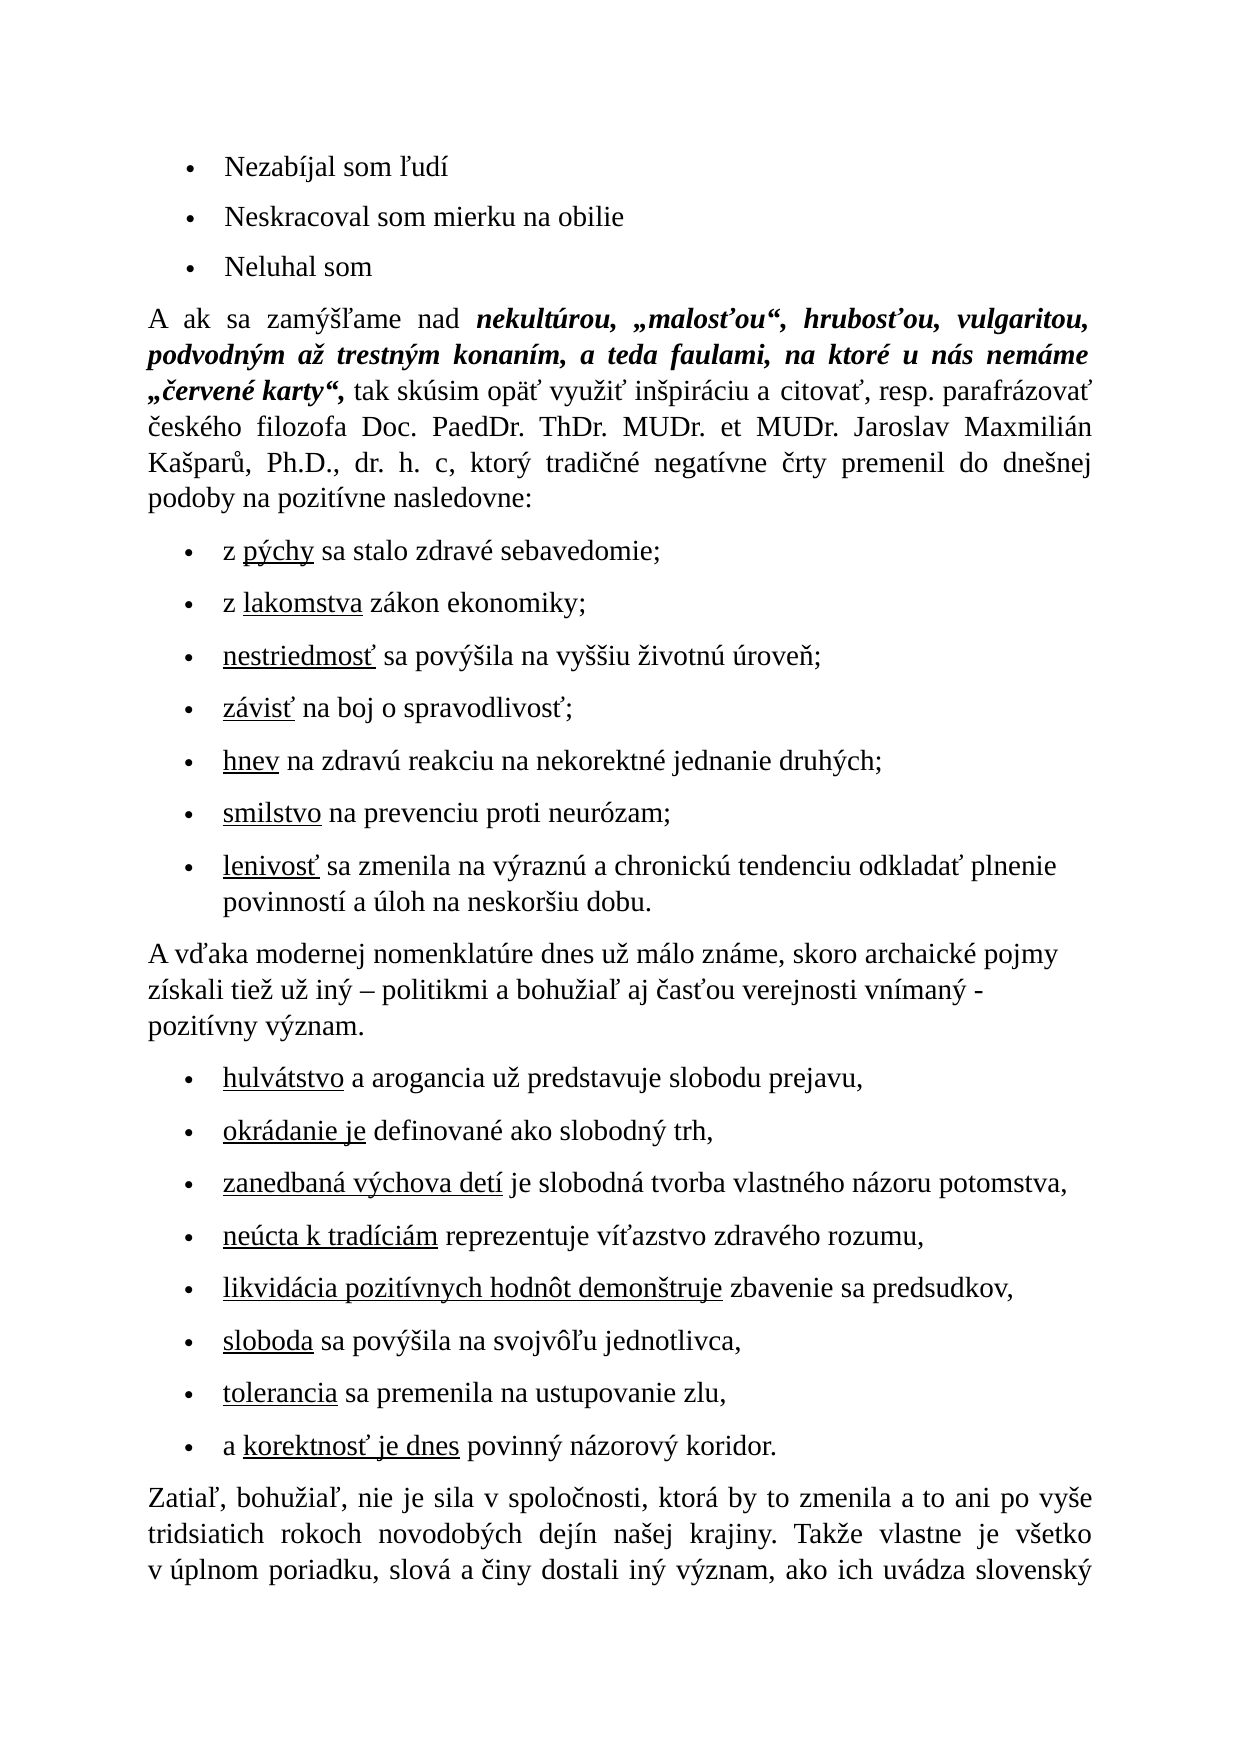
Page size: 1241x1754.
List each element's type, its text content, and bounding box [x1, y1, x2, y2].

list sloboda sa povýšila na svojvôľu jednotlivca, [185, 1323, 1093, 1357]
list z pýchy sa stalo zdravé sebavedomie; [185, 533, 1093, 567]
list a korektnosť je dnes povinný názorový koridor. [185, 1428, 1093, 1462]
text A vďaka modernej nomenklatúre dnes už málo známe, skoro archaické pojmy získali tiež už iný – politikmi a bohužiaľ aj časťou verejnosti vnímaný - pozitívny význam. [148, 936, 1093, 1042]
list zanedbaná výchova detí je slobodná tvorba vlastného názoru potomstva, [185, 1166, 1093, 1199]
list okrádanie je definované ako slobodný trh, [185, 1113, 1093, 1147]
list hnev na zdravú reakciu na nekorektné jednanie druhých; [185, 743, 1093, 777]
list smilstvo na prevenciu proti neurózam; [185, 796, 1093, 829]
list likvidácia pozitívnych hodnôt demonštruje zbavenie sa predsudkov, [185, 1271, 1093, 1304]
text Zatiaľ, bohužiaľ, nie je sila v spoločnosti, ktorá by to zmenila a to ani po vyše tridsiatich rokoch novodobých dejín našej krajiny. Takže vlastne je všetko v úplnom poriadku, slová a činy dostali iný význam, ako ich uvádza slovenský [148, 1481, 1093, 1586]
list neúcta k tradíciám reprezentuje víťazstvo zdravého rozumu, [185, 1218, 1093, 1252]
list z lakomstva zákon ekonomiky; [185, 586, 1093, 619]
list nestriedmosť sa povýšila na vyššiu životnú úroveň; [185, 638, 1093, 672]
table_header Nedopúšťal som sa bezprávia Neraboval som Nebol som hrabivý Nekradol som Nezabíjal som ľudí Neskracoval som mierku na obilie Neluhal som [148, 148, 838, 301]
list závisť na boj o spravodlivosť; [185, 691, 1093, 724]
list hulvátstvo a arogancia už predstavuje slobodu prejavu, [185, 1061, 1093, 1094]
text A ak sa zamýšľame nad nekultúrou, „malosťou“, hrubosťou, vulgaritou, podvodným až trestným konaním, a teda faulami, na ktoré u nás nemáme „červené karty“, tak skúsim opäť využiť inšpiráciu a citovať, resp. parafrázovať českého filozofa Doc. PaedDr. ThDr. MUDr. et MUDr. Jaroslav Maxmilián Kašparů, Ph.D., dr. h. c, ktorý tradičné negatívne črty premenil do dnešnej podoby na pozitívne nasledovne: [148, 301, 1093, 514]
list lenivosť sa zmenila na výraznú a chronickú tendenciu odkladať plnenie povinností a úloh na neskoršiu dobu. [185, 848, 1093, 917]
list tolerancia sa premenila na ustupovanie zlu, [185, 1376, 1093, 1409]
